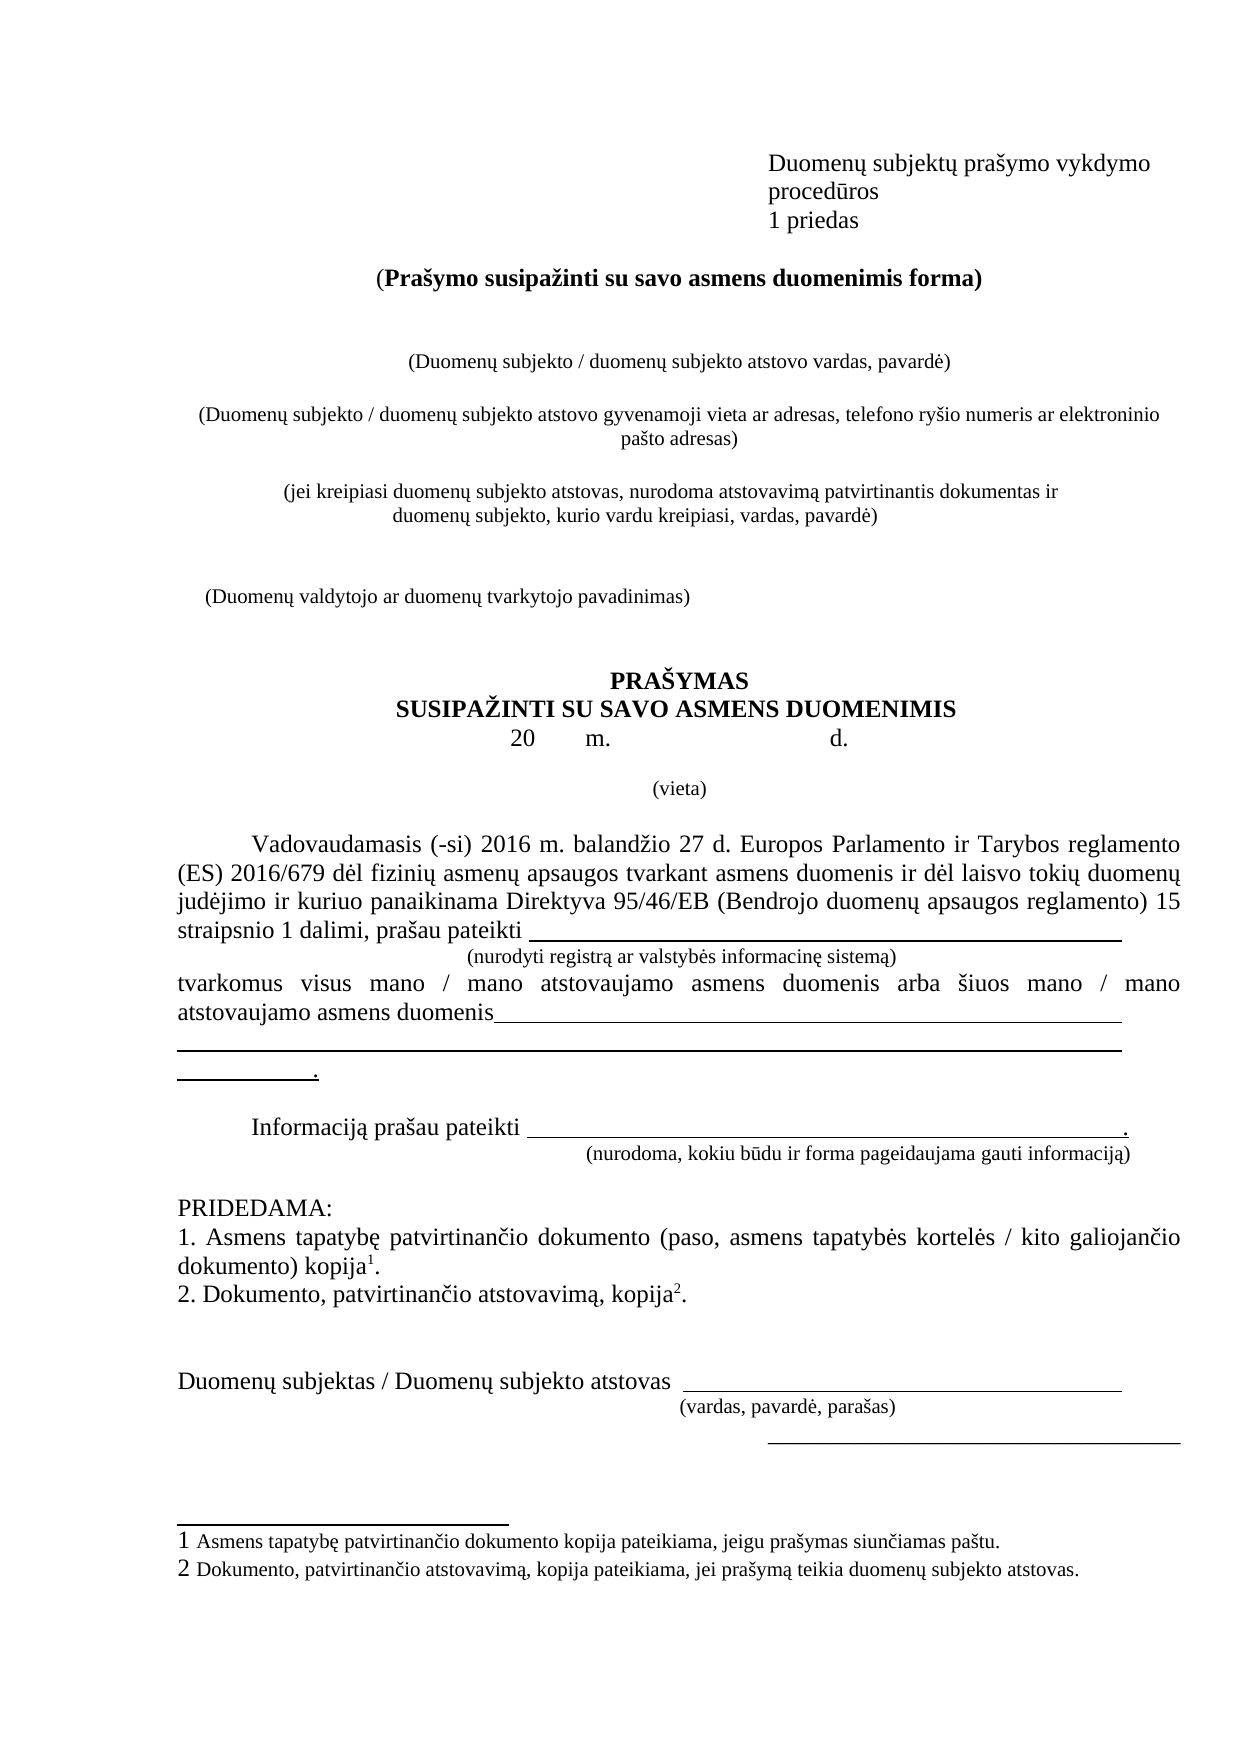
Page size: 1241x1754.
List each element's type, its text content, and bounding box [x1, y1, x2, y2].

text 1. Asmens tapatybę patvirtinančio dokumento (paso, asmens tapatybės kortelės / kito galiojančio dokumento) kopija. [177, 1222, 1181, 1279]
text Dokumento, patvirtinančio atstovavimą, kopija pateikiama, jei prašymą teikia duomenų subjekto atstovas. [177, 1553, 1181, 1582]
text Duomenų subjektų prašymo vykdymo [768, 148, 1181, 176]
text Vadovaudamasis (-si) 2016 m. balandžio 27 d. Europos Parlamento ir Tarybos reglamento (ES) 2016/679 dėl fizinių asmenų apsaugos tvarkant asmens duomenis ir dėl laisvo tokių duomenų judėjimo ir kuriuo panaikinama Direktyva 95/46/EB (Bendrojo duomenų apsaugos reglamento) 15 straipsnio 1 dalimi, prašau pateikti [177, 829, 1181, 944]
text Asmens tapatybę patvirtinančio dokumento kopija pateikiama, jeigu prašymas siunčiamas paštu. [177, 1525, 1181, 1553]
text 20 m. d. [177, 723, 1181, 752]
text _________________________________ [177, 1418, 1181, 1447]
text (vieta) [177, 776, 1181, 800]
text (vardas, pavardė, parašas) [177, 1394, 1181, 1418]
text Informaciją prašau pateikti . [177, 1112, 1181, 1140]
text (nurodoma, kokiu būdu ir forma pageidaujama gauti informaciją) [177, 1140, 1181, 1164]
text (Prašymo susipažinti su savo asmens duomenimis forma) [177, 263, 1181, 291]
text tvarkomus visus mano / mano atstovaujamo asmens duomenis arba šiuos mano / mano atstovaujamo asmens duomenis . [177, 968, 1181, 1083]
text Duomenų subjektas / Duomenų subjekto atstovas [177, 1366, 1181, 1394]
text procedūros [768, 176, 1181, 205]
text PRAŠYMAS [177, 666, 1181, 694]
text (Duomenų subjekto / duomenų subjekto atstovo gyvenamoji vieta ar adresas, telefono ryšio numeris ar elektroninio pašto adresas) [177, 402, 1181, 450]
text (Duomenų valdytojo ar duomenų tvarkytojo pavadinimas) [177, 584, 1181, 608]
text (nurodyti registrą ar valstybės informacinę sistemą) [177, 944, 1181, 968]
text SUSIPAŽINTI SU SAVO ASMENS DUOMENIMIS [177, 694, 1181, 723]
text PRIDEDAMA: [177, 1193, 1181, 1222]
text 1 priedas [768, 205, 1181, 234]
text (Duomenų subjekto / duomenų subjekto atstovo vardas, pavardė) [177, 349, 1181, 373]
text (jei kreipiasi duomenų subjekto atstovas, nurodoma atstovavimą patvirtinantis dokumentas ir duomenų subjekto, kurio vardu kreipiasi, vardas, pavardė) [177, 478, 1093, 527]
text 2. Dokumento, patvirtinančio atstovavimą, kopija. [177, 1279, 1181, 1308]
